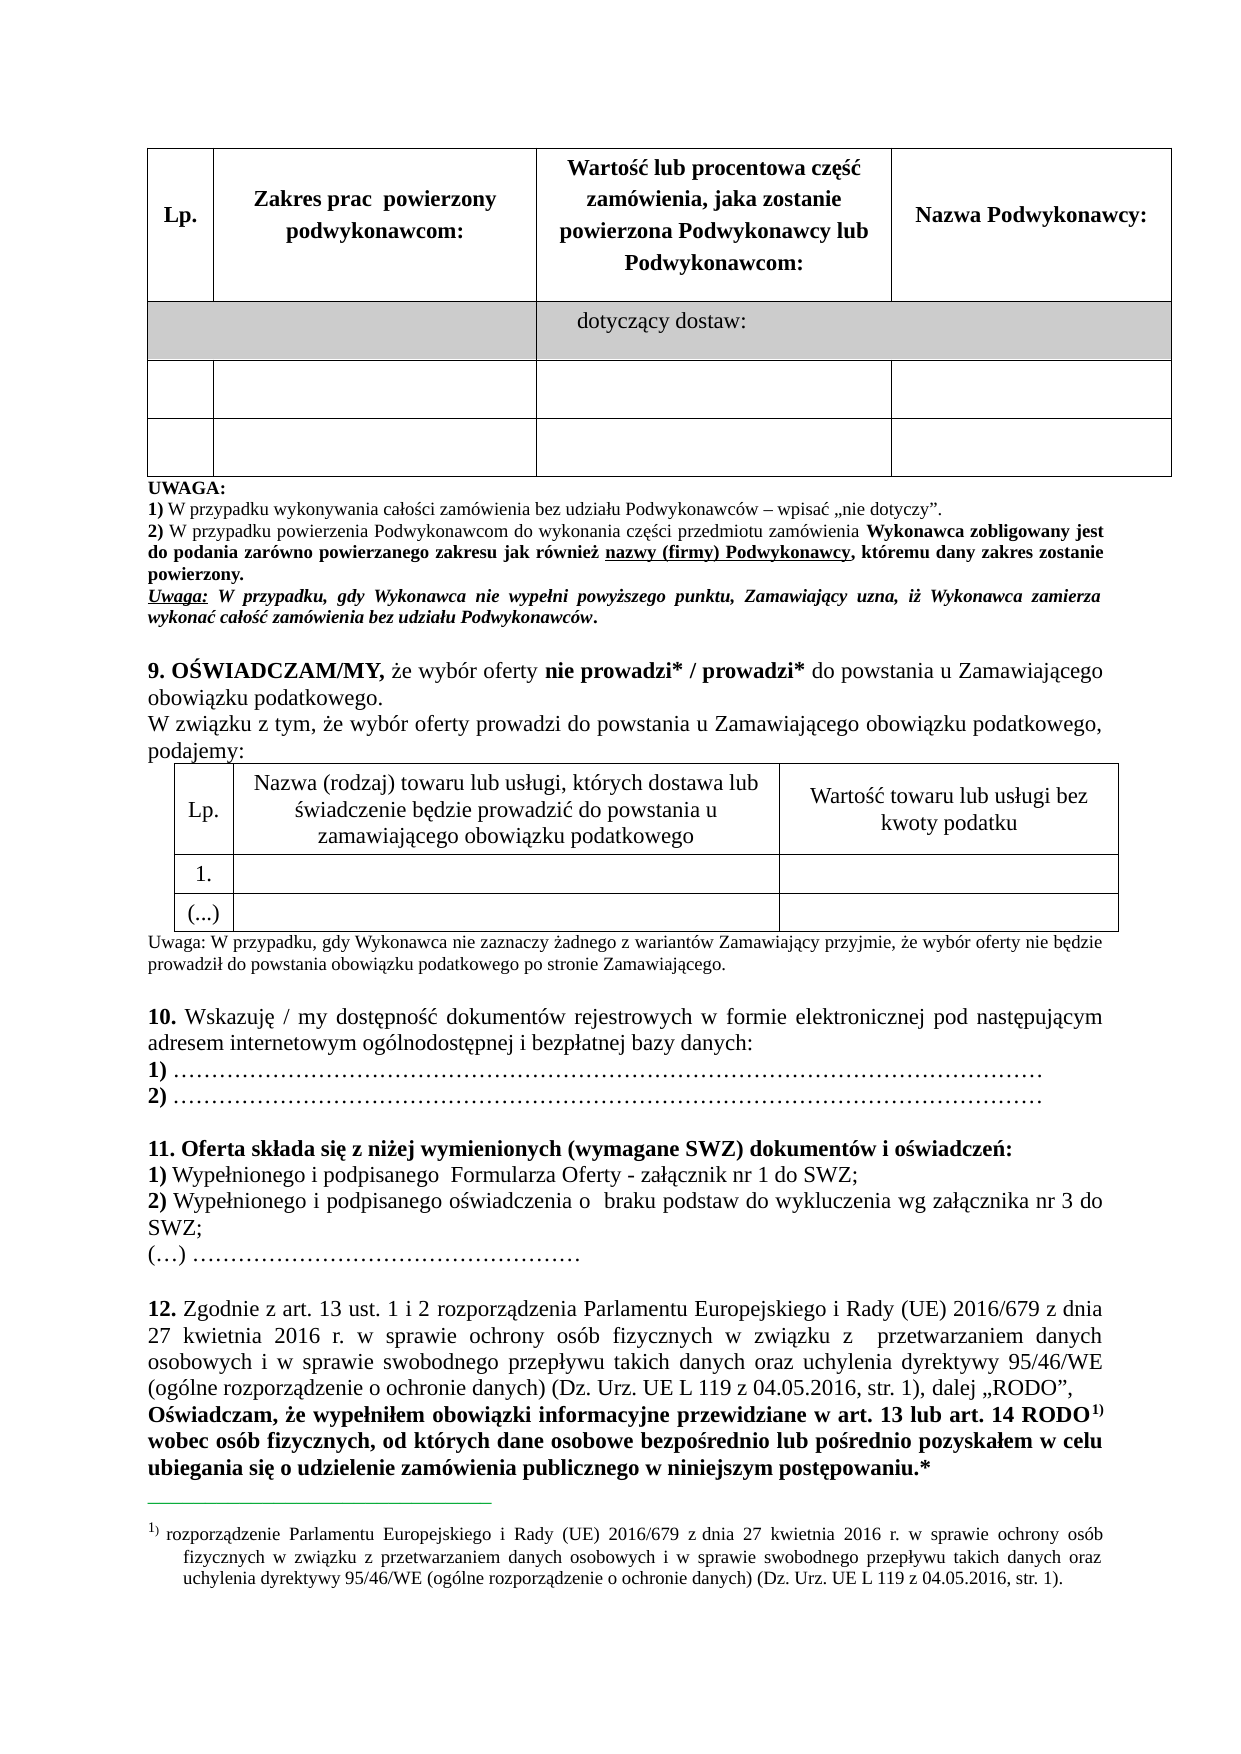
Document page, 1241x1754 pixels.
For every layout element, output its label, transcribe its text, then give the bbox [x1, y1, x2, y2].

table_header Wartość lub procentowa część zamówienia, jaka zostanie powierzona Podwykonawcy lub Podwykonawcom: [537, 149, 891, 301]
text Oświadczam, że wypełniłem obowiązki informacyjne przewidziane w art. 13 lub art. 14 RODO1) wobec osób fizycznych, od których dane osobowe bezpośrednio lub pośrednio pozyskałem w celu ubiegania się o udzielenie zamówienia publicznego w niniejszym postępowaniu.* [148, 1401, 1104, 1480]
table_cell 1. [175, 855, 233, 892]
text 9. OŚWIADCZAM/MY, że wybór oferty nie prowadzi* / prowadzi* do powstania u Zamawiającego obowiązku podatkowego. [148, 656, 1104, 710]
table_cell [892, 361, 1171, 418]
text 1) rozporządzenie Parlamentu Europejskiego i Rady (UE) 2016/679 z dnia 27 kwietnia 2016 r. w sprawie ochrony osób fizycznych w związku z przetwarzaniem danych osobowych i w sprawie swobodnego przepływu takich danych oraz uchylenia dyrektywy 95/46/WE (ogólne rozporządzenie o ochronie danych) (Dz. Urz. UE L 119 z 04.05.2016, str. 1). [148, 1519, 1104, 1589]
table_cell [780, 855, 1118, 892]
text 2) …………………………………………………………………………………………………… [148, 1082, 1104, 1108]
table_cell [892, 419, 1171, 476]
table_cell [148, 419, 213, 476]
table_cell [234, 894, 779, 931]
table_cell [780, 894, 1118, 931]
table_header Lp. [175, 764, 233, 854]
table_cell (...) [175, 894, 233, 931]
text W związku z tym, że wybór oferty prowadzi do powstania u Zamawiającego obowiązku podatkowego, podajemy: [148, 710, 1104, 763]
text 10. Wskazuję / my dostępność dokumentów rejestrowych w formie elektronicznej pod następującym adresem internetowym ogólnodostępnej i bezpłatnej bazy danych: [148, 1003, 1104, 1056]
table_cell [148, 361, 213, 418]
table_cell dotyczący dostaw: [537, 302, 1171, 359]
table_cell [214, 361, 536, 418]
text 1) W przypadku wykonywania całości zamówienia bez udziału Podwykonawców – wpisać „nie dotyczy”. [148, 498, 1104, 520]
text 2) Wypełnionego i podpisanego oświadczenia o braku podstaw do wykluczenia wg załącznika nr 3 do SWZ; [148, 1188, 1104, 1240]
text 1) …………………………………………………………………………………………………… [148, 1056, 1104, 1082]
table_cell [537, 361, 891, 418]
text 1) Wypełnionego i podpisanego Formularza Oferty - załącznik nr 1 do SWZ; [148, 1161, 1104, 1188]
text 12. Zgodnie z art. 13 ust. 1 i 2 rozporządzenia Parlamentu Europejskiego i Rady (UE) 2016/679 z dnia 27 kwietnia 2016 r. w sprawie ochrony osób fizycznych w związku z przetwarzaniem danych osobowych i w sprawie swobodnego przepływu takich danych oraz uchylenia dyrektywy 95/46/WE (ogólne rozporządzenie o ochronie danych) (Dz. Urz. UE L 119 z 04.05.2016, str. 1), dalej „RODO”, [148, 1295, 1104, 1401]
text Uwaga: W przypadku, gdy Wykonawca nie zaznaczy żadnego z wariantów Zamawiający przyjmie, że wybór oferty nie będzie prowadził do powstania obowiązku podatkowego po stronie Zamawiającego. [148, 931, 1104, 974]
table_header Nazwa (rodzaj) towaru lub usługi, których dostawa lub świadczenie będzie prowadzić do powstania u zamawiającego obowiązku podatkowego [234, 764, 779, 854]
table_header Zakres prac powierzony podwykonawcom: [214, 149, 536, 301]
table_header Lp. [148, 149, 213, 301]
table_header Nazwa Podwykonawcy: [892, 149, 1171, 301]
text 2) W przypadku powierzenia Podwykonawcom do wykonania części przedmiotu zamówienia Wykonawca zobligowany jest do podania zarówno powierzanego zakresu jak również nazwy (firmy) Podwykonawcy, któremu dany zakres zostanie powierzony. [148, 520, 1104, 584]
table_cell [234, 855, 779, 892]
text 11. Oferta składa się z niżej wymienionych (wymagane SWZ) dokumentów i oświadczeń: [148, 1135, 1104, 1161]
text (…) …………………………………………… [148, 1240, 1104, 1267]
table_cell [148, 302, 536, 359]
table_header Wartość towaru lub usługi bez kwoty podatku [780, 764, 1118, 854]
table_cell [537, 419, 891, 476]
text Uwaga: W przypadku, gdy Wykonawca nie wypełni powyższego punktu, Zamawiający uzna, iż Wykonawca zamierza wykonać całość zamówienia bez udziału Podwykonawców. [148, 584, 1104, 628]
text ______________________________ [148, 1480, 1104, 1506]
table_cell [214, 419, 536, 476]
text UWAGA: [148, 477, 1104, 498]
